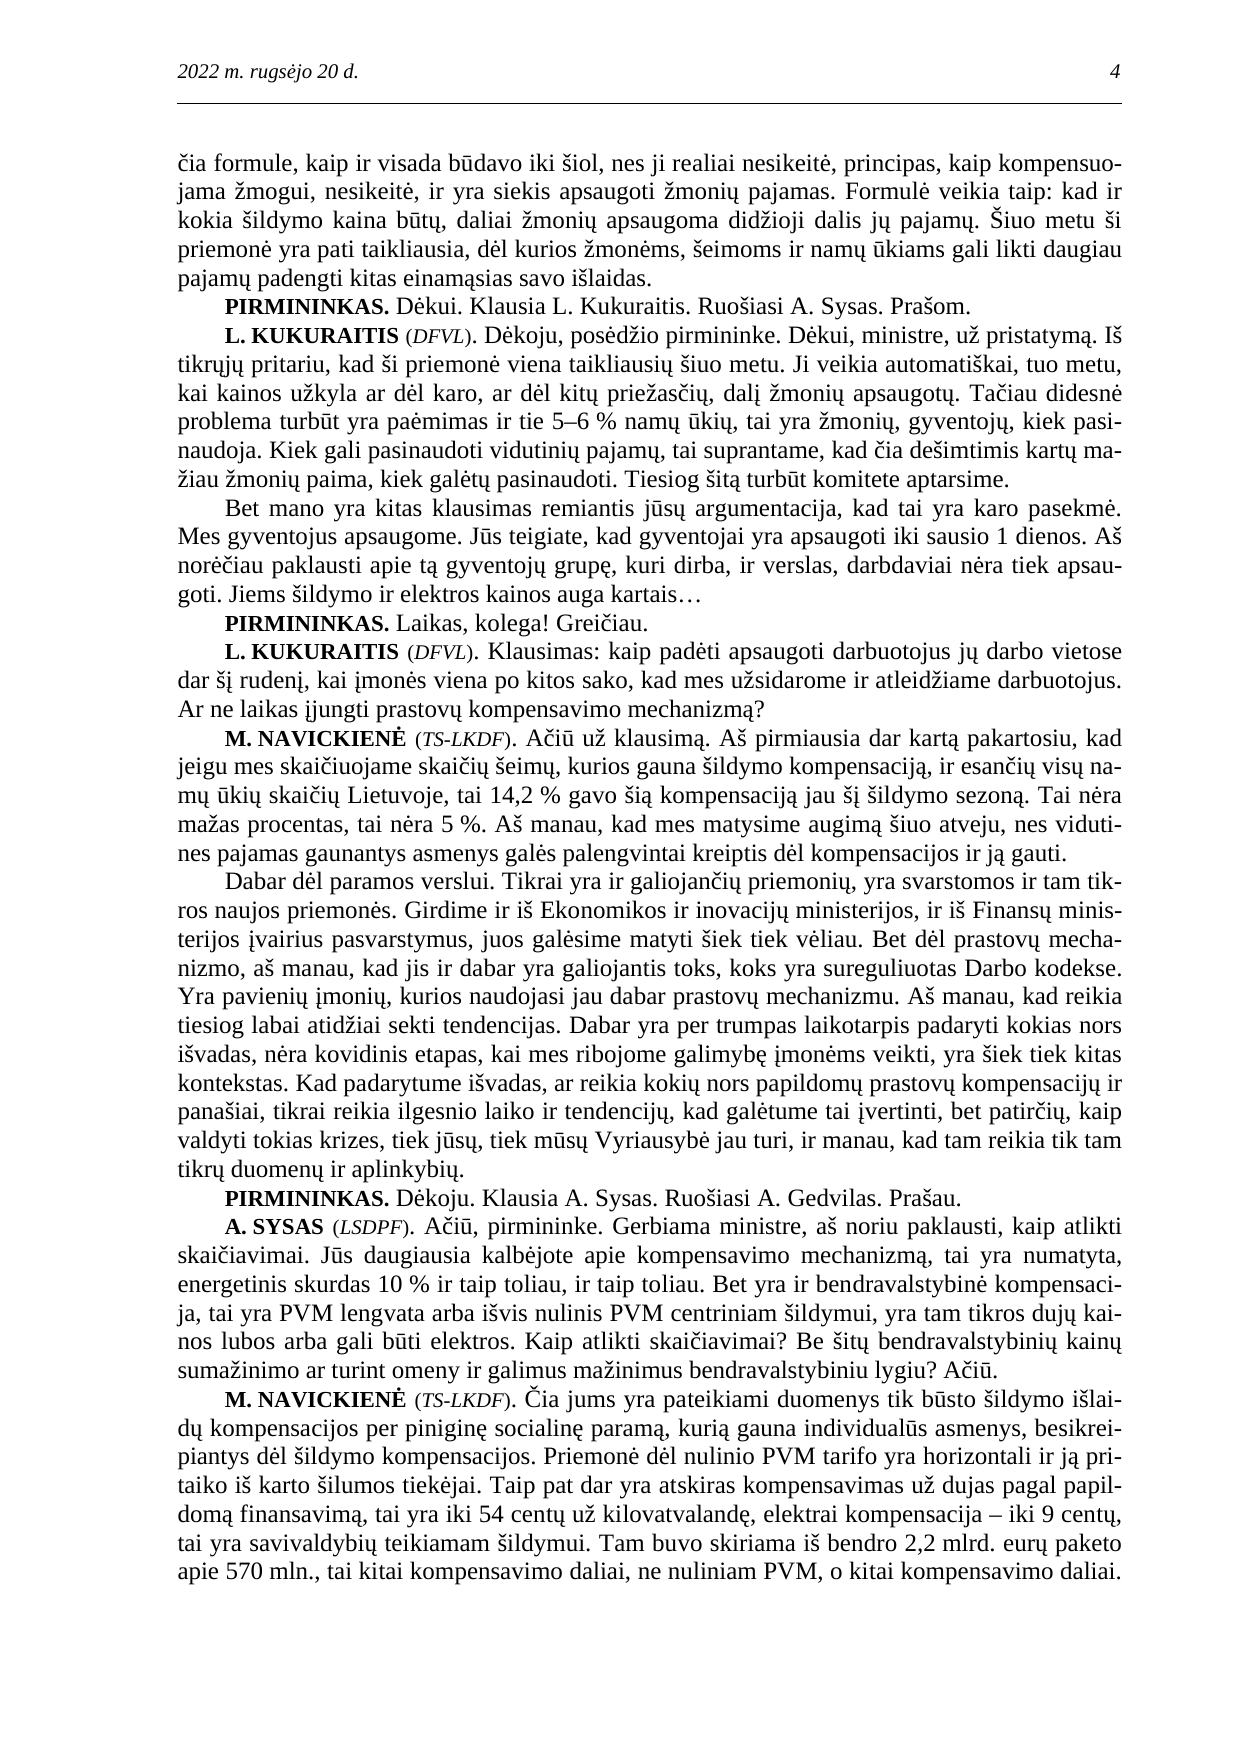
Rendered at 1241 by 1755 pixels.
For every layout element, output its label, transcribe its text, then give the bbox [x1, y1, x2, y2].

text Da­bar dėl pa­ra­mos ver­slui. Tik­rai yra ir ga­lio­jan­čių prie­mo­nių, yra svars­to­mos ir tam tik­ros nau­jos prie­mo­nės. Gir­di­me ir iš Eko­no­mi­kos ir ino­va­ci­jų mi­nis­te­ri­jos, ir iš Fi­nan­sų mi­nis­te­ri­jos įvai­rius pa­svars­ty­mus, juos ga­lė­si­me ma­ty­ti šiek tiek vė­liau. Bet dėl pra­sto­vų me­cha­niz­mo, aš ma­nau, kad jis ir da­bar yra ga­lio­jan­tis toks, koks yra su­re­gu­liuo­tas Dar­bo ko­dekse. Yra pa­vie­nių įmo­nių, ku­rios nau­do­ja­si jau da­bar pra­sto­vų me­cha­niz­mu. Aš ma­nau, kad rei­kia tie­siog la­bai ati­džiai sek­ti ten­den­ci­jas. Da­bar yra per trum­pas lai­ko­tar­pis pa­da­ry­ti ko­kias nors iš­va­das, nė­ra ko­vi­di­nis eta­pas, kai mes ri­bo­jo­me ga­li­my­bę įmo­nėms veik­ti, yra šiek tiek ki­tas kon­teks­tas. Kad pa­da­ry­tu­me iš­va­das, ar rei­kia ko­kių nors pa­pil­do­mų pra­sto­vų kom­pen­sa­ci­jų ir pa­na­šiai, tik­rai rei­kia il­ges­nio lai­ko ir ten­den­ci­jų, kad ga­lė­tu­me tai įver­tin­ti, bet pa­tir­čių, kaip val­dy­ti to­kias kri­zes, tiek jū­sų, tiek mū­sų Vy­riau­sy­bė jau tu­ri, ir ma­nau, kad tam rei­kia tik tam tik­rų duo­me­nų ir ap­lin­ky­bių. [177, 866, 1122, 1183]
text A. SYSAS (LSDPF). Ačiū, pir­mi­nin­ke. Ger­bia­ma mi­nist­re, aš no­riu pa­klaus­ti, kaip at­lik­ti skai­čia­vi­mai. Jūs dau­giau­sia kal­bė­jo­te apie kom­pen­sa­vi­mo me­cha­niz­mą, tai yra nu­ma­ty­ta, ener­ge­ti­nis skur­das 10 % ir taip to­liau, ir taip to­liau. Bet yra ir ben­dra­vals­ty­bi­nė kom­pen­sa­ci­ja, tai yra PVM leng­va­ta ar­ba iš­vis nu­li­nis PVM cen­tri­niam šil­dy­mui, yra tam tik­ros du­jų kai­nos lu­bos ar­ba ga­li bū­ti elek­tros. Kaip at­lik­ti skai­čia­vi­mai? Be ši­tų ben­dra­vals­ty­bi­nių kai­nų su­ma­ži­ni­mo ar tu­rint ome­ny ir ga­li­mus ma­ži­ni­mus ben­dra­vals­ty­bi­niu ly­giu? Ačiū. [177, 1211, 1122, 1384]
text Bet ma­no yra ki­tas klau­si­mas re­mian­tis jū­sų ar­gu­men­ta­ci­ja, kad tai yra ka­ro pa­sek­mė. Mes gy­ven­to­jus ap­sau­go­me. Jūs tei­gia­te, kad gy­ven­to­jai yra ap­sau­go­ti iki sau­sio 1 die­nos. Aš no­rė­čiau pa­klaus­ti apie tą gy­ven­to­jų gru­pę, ku­ri dir­ba, ir ver­slas, darb­da­viai nė­ra tiek ap­sau­go­ti. Jiems šil­dy­mo ir elek­tros kai­nos au­ga kar­tais… [177, 493, 1122, 608]
text M. NAVICKIENĖ (TS-LKDF). Čia jums yra pa­tei­kia­mi duo­me­nys tik būs­to šil­dy­mo iš­lai­dų kom­pen­sa­ci­jos per pi­ni­gi­nę so­cia­li­nę pa­ra­mą, ku­rią gau­na in­di­vi­du­a­lūs as­me­nys, besikrei­piantys dėl šil­dy­mo kom­pen­sa­ci­jos. Prie­mo­nė dėl nu­li­nio PVM ta­ri­fo yra ho­ri­zon­ta­li ir ją pri­tai­ko iš kar­to ši­lu­mos tie­kė­jai. Taip pat dar yra at­ski­ras kom­pen­sa­vi­mas už du­jas pa­gal pa­pil­do­mą fi­nan­sa­vi­mą, tai yra iki 54 cen­tų už ki­lo­vat­va­lan­dę, elek­trai kom­pen­sa­ci­ja – iki 9 cen­tų, tai yra sa­vi­val­dy­bių tei­kia­mam šil­dy­mui. Tam bu­vo ski­ria­ma iš ben­dro 2,2 mlrd. eu­rų pa­ke­to apie 570 mln., tai ki­tai kom­pen­sa­vi­mo da­liai, ne nu­li­niam PVM, o ki­tai kom­pen­sa­vi­mo da­liai. [177, 1384, 1122, 1585]
text čia for­mu­le, kaip ir vi­sa­da bū­da­vo iki šiol, nes ji re­a­liai ne­si­kei­tė, prin­ci­pas, kaip kom­pen­suo­ja­ma žmo­gui, ne­si­kei­tė, ir yra sie­kis ap­sau­go­ti žmo­nių pa­ja­mas. For­mu­lė vei­kia taip: kad ir ko­kia šil­dy­mo kai­na bū­tų, da­liai žmo­nių ap­sau­go­ma di­džio­ji da­lis jų pa­ja­mų. Šiuo me­tu ši prie­mo­nė yra pa­ti taik­liau­sia, dėl ku­rios žmo­nėms, šei­moms ir na­mų ūkiams ga­li lik­ti dau­giau pa­ja­mų pa­deng­ti ki­tas ei­na­mą­sias sa­vo iš­lai­das. [177, 148, 1122, 291]
text PIRMININKAS. Dė­kui. Klau­sia L. Ku­ku­rai­tis. Ruo­šia­si A. Sy­sas. Pra­šom. [177, 291, 1122, 320]
text M. NAVICKIENĖ (TS-LKDF). Ačiū už klau­si­mą. Aš pir­miau­sia dar kar­tą pa­kar­to­siu, kad jei­gu mes skai­čiuo­ja­me skai­čių šei­mų, ku­rios gau­na šil­dy­mo kom­pen­sa­ci­ją, ir esan­čių vi­sų na­mų ūkių skai­čių Lie­tu­vo­je, tai 14,2 % ga­vo šią kom­pen­sa­ci­ją jau šį šil­dy­mo se­zo­ną. Tai nė­ra ma­žas pro­cen­tas, tai nė­ra 5 %. Aš ma­nau, kad mes ma­ty­si­me au­gi­mą šiuo at­ve­ju, nes vi­du­ti­nes pa­ja­mas gau­nan­tys as­me­nys ga­lės pa­leng­vin­tai kreip­tis dėl kom­pen­sa­ci­jos ir ją gau­ti. [177, 723, 1122, 866]
text PIRMININKAS. Lai­kas, ko­le­ga! Grei­čiau. [177, 608, 1122, 636]
text L. KUKURAITIS (DFVL). Klau­si­mas: kaip pa­dė­ti ap­sau­go­ti dar­buo­to­jus jų dar­bo vie­to­se dar šį ru­de­nį, kai įmo­nės vie­na po ki­tos sa­ko, kad mes už­si­da­ro­me ir at­lei­džia­me dar­buo­to­jus. Ar ne lai­kas įjung­ti pra­sto­vų kom­pen­sa­vi­mo me­cha­niz­mą? [177, 636, 1122, 723]
text PIRMININKAS. Dė­ko­ju. Klau­sia A. Sy­sas. Ruo­šia­si A. Ged­vi­las. Pra­šau. [177, 1183, 1122, 1211]
text L. KUKURAITIS (DFVL). Dė­ko­ju, po­sė­džio pir­mi­nin­ke. Dė­kui, mi­nist­re, už pri­sta­ty­mą. Iš tik­rų­jų pri­ta­riu, kad ši prie­mo­nė vie­na taik­liau­sių šiuo me­tu. Ji vei­kia au­to­ma­tiš­kai, tuo me­tu, kai kai­nos už­ky­la ar dėl ka­ro, ar dėl ki­tų prie­žas­čių, da­lį žmo­nių ap­sau­go­tų. Ta­čiau di­des­nė pro­ble­ma tur­būt yra pa­ė­mi­mas ir tie 5–6 % na­mų ūkių, tai yra žmo­nių, gy­ven­to­jų, kiek pa­si­nau­do­ja. Kiek ga­li pa­si­nau­do­ti vi­du­ti­nių pa­ja­mų, tai su­pran­ta­me, kad čia de­šim­ti­mis kar­tų ma­žiau žmo­nių pa­ima, kiek ga­lė­tų pa­si­nau­do­ti. Tie­siog ši­tą tur­būt ko­mi­te­te ap­tar­si­me. [177, 320, 1122, 493]
